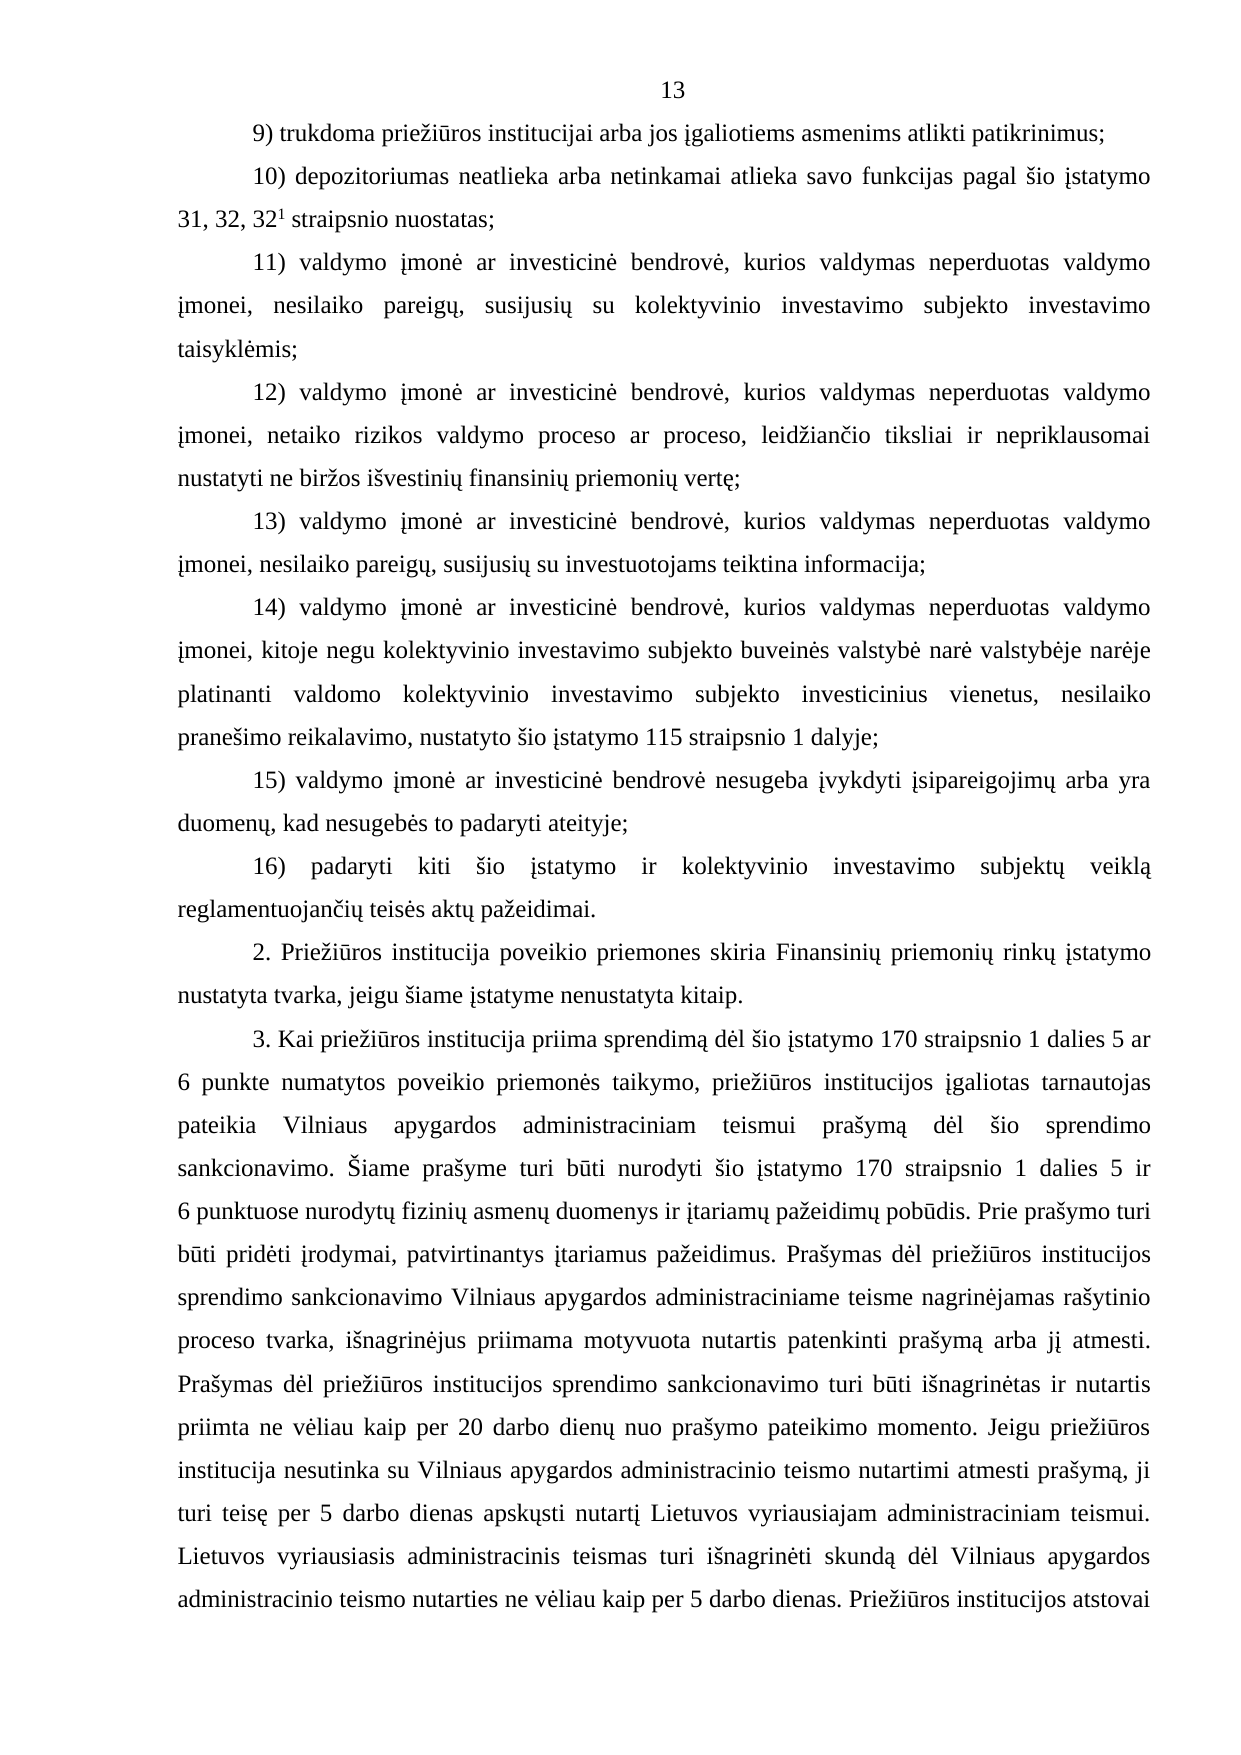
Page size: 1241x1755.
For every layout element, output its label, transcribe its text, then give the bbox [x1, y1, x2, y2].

text 14) valdymo įmonė ar investicinė bendrovė, kurios valdymas neperduotas valdymo įmonei, kitoje negu kolektyvinio investavimo subjekto buveinės valstybė narė valstybėje narėje platinanti valdomo kolektyvinio investavimo subjekto investicinius vienetus, nesilaiko pranešimo reikalavimo, nustatyto šio įstatymo 115 straipsnio 1 dalyje; [177, 592, 1152, 751]
text 10) depozitoriumas neatlieka arba netinkamai atlieka savo funkcijas pagal šio įstatymo 31, 32, 321 straipsnio nuostatas; [177, 161, 1152, 233]
text 9) trukdoma priežiūros institucijai arba jos įgaliotiems asmenims atlikti patikrinimus; [177, 118, 1152, 147]
text 12) valdymo įmonė ar investicinė bendrovė, kurios valdymas neperduotas valdymo įmonei, netaiko rizikos valdymo proceso ar proceso, leidžiančio tiksliai ir nepriklausomai nustatyti ne biržos išvestinių finansinių priemonių vertę; [177, 377, 1152, 492]
text 2. Priežiūros institucija poveikio priemones skiria Finansinių priemonių rinkų įstatymo nustatyta tvarka, jeigu šiame įstatyme nenustatyta kitaip. [177, 937, 1152, 1009]
text 15) valdymo įmonė ar investicinė bendrovė nesugeba įvykdyti įsipareigojimų arba yra duomenų, kad nesugebės to padaryti ateityje; [177, 765, 1152, 837]
text 13) valdymo įmonė ar investicinė bendrovė, kurios valdymas neperduotas valdymo įmonei, nesilaiko pareigų, susijusių su investuotojams teiktina informacija; [177, 506, 1152, 578]
text 11) valdymo įmonė ar investicinė bendrovė, kurios valdymas neperduotas valdymo įmonei, nesilaiko pareigų, susijusių su kolektyvinio investavimo subjekto investavimo taisyklėmis; [177, 247, 1152, 362]
text 16) padaryti kiti šio įstatymo ir kolektyvinio investavimo subjektų veiklą reglamentuojančių teisės aktų pažeidimai. [177, 851, 1152, 923]
text 3. Kai priežiūros institucija priima sprendimą dėl šio įstatymo 170 straipsnio 1 dalies 5 ar 6 punkte numatytos poveikio priemonės taikymo, priežiūros institucijos įgaliotas tarnautojas pateikia Vilniaus apygardos administraciniam teismui prašymą dėl šio sprendimo sankcionavimo. Šiame prašyme turi būti nurodyti šio įstatymo 170 straipsnio 1 dalies 5 ir 6 punktuose nurodytų fizinių asmenų duomenys ir įtariamų pažeidimų pobūdis. Prie prašymo turi būti pridėti įrodymai, patvirtinantys įtariamus pažeidimus. Prašymas dėl priežiūros institucijos sprendimo sankcionavimo Vilniaus apygardos administraciniame teisme nagrinėjamas rašytinio proceso tvarka, išnagrinėjus priimama motyvuota nutartis patenkinti prašymą arba jį atmesti. Prašymas dėl priežiūros institucijos sprendimo sankcionavimo turi būti išnagrinėtas ir nutartis priimta ne vėliau kaip per 20 darbo dienų nuo prašymo pateikimo momento. Jeigu priežiūros institucija nesutinka su Vilniaus apygardos administracinio teismo nutartimi atmesti prašymą, ji turi teisę per 5 darbo dienas apskųsti nutartį Lietuvos vyriausiajam administraciniam teismui. Lietuvos vyriausiasis administracinis teismas turi išnagrinėti skundą dėl Vilniaus apygardos administracinio teismo nutarties ne vėliau kaip per 5 darbo dienas. Priežiūros institucijos atstovai [177, 1024, 1152, 1613]
